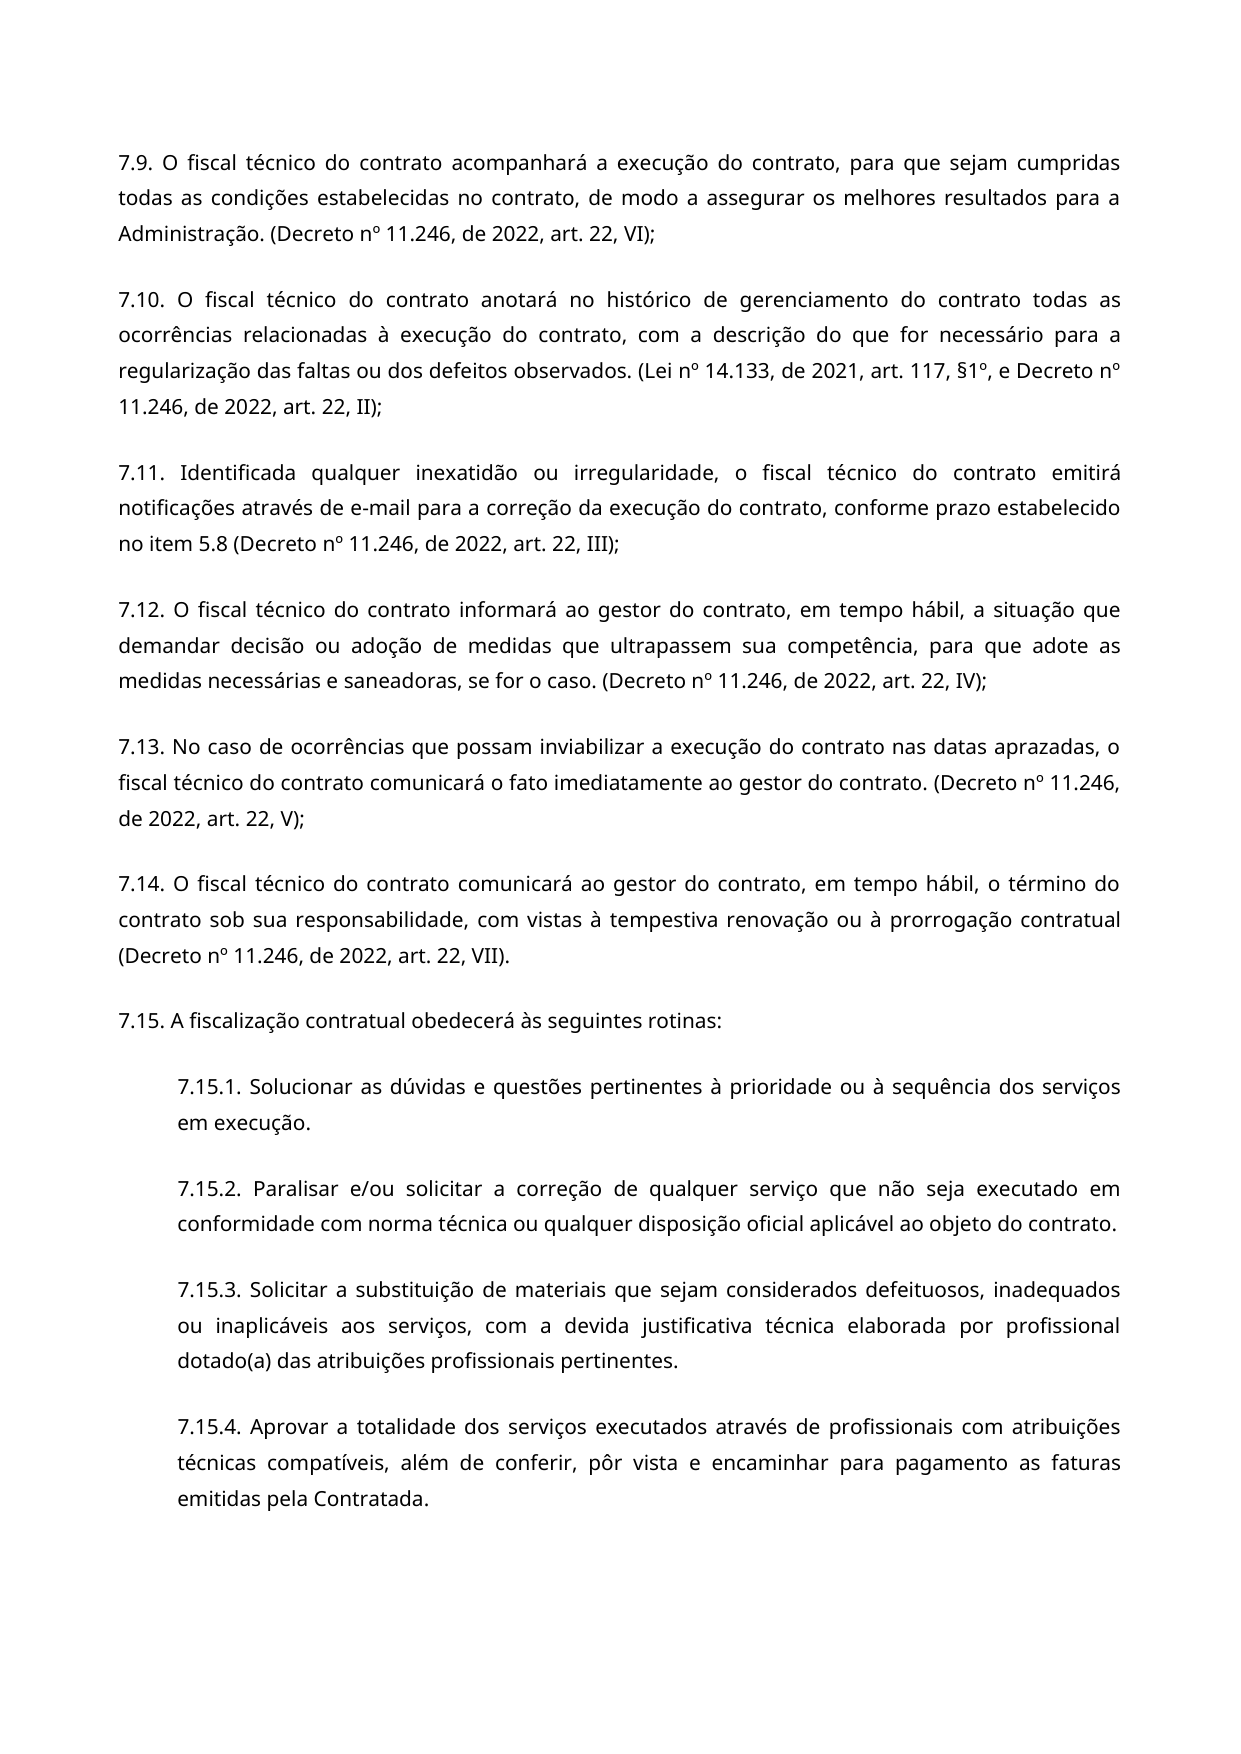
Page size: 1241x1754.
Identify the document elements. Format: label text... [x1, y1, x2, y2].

text 7.12. O fiscal técnico do contrato informará ao gestor do contrato, em tempo hábil, a situação que demandar decisão ou adoção de medidas que ultrapassem sua competência, para que adote as medidas necessárias e saneadoras, se for o caso. (Decreto nº 11.246, de 2022, art. 22, IV); [118, 595, 1122, 695]
text 7.14. O fiscal técnico do contrato comunicará ao gestor do contrato, em tempo hábil, o término do contrato sob sua responsabilidade, com vistas à tempestiva renovação ou à prorrogação contratual (Decreto nº 11.246, de 2022, art. 22, VII). [118, 869, 1122, 969]
text 7.11. Identificada qualquer inexatidão ou irregularidade, o fiscal técnico do contrato emitirá notificações através de e-mail para a correção da execução do contrato, conforme prazo estabelecido no item 5.8 (Decreto nº 11.246, de 2022, art. 22, III); [118, 458, 1122, 558]
text 7.15.2. Paralisar e/ou solicitar a correção de qualquer serviço que não seja executado em conformidade com norma técnica ou qualquer disposição oficial aplicável ao objeto do contrato. [177, 1174, 1122, 1238]
text 7.15.3. Solicitar a substituição de materiais que sejam considerados defeituosos, inadequados ou inaplicáveis aos serviços, com a devida justificativa técnica elaborada por profissional dotado(a) das atribuições profissionais pertinentes. [177, 1275, 1122, 1375]
text 7.15. A fiscalização contratual obedecerá às seguintes rotinas: [118, 1007, 1122, 1035]
text 7.9. O fiscal técnico do contrato acompanhará a execução do contrato, para que sejam cumpridas todas as condições estabelecidas no contrato, de modo a assegurar os melhores resultados para a Administração. (Decreto nº 11.246, de 2022, art. 22, VI); [118, 148, 1122, 248]
text 7.10. O fiscal técnico do contrato anotará no histórico de gerenciamento do contrato todas as ocorrências relacionadas à execução do contrato, com a descrição do que for necessário para a regularização das faltas ou dos defeitos observados. (Lei nº 14.133, de 2021, art. 117, §1º, e Decreto nº 11.246, de 2022, art. 22, II); [118, 285, 1122, 421]
text 7.15.4. Aprovar a totalidade dos serviços executados através de profissionais com atribuições técnicas compatíveis, além de conferir, pôr vista e encaminhar para pagamento as faturas emitidas pela Contratada. [177, 1412, 1122, 1512]
text 7.15.1. Solucionar as dúvidas e questões pertinentes à prioridade ou à sequência dos serviços em execução. [177, 1072, 1122, 1136]
text 7.13. No caso de ocorrências que possam inviabilizar a execução do contrato nas datas aprazadas, o fiscal técnico do contrato comunicará o fato imediatamente ao gestor do contrato. (Decreto nº 11.246, de 2022, art. 22, V); [118, 732, 1122, 832]
